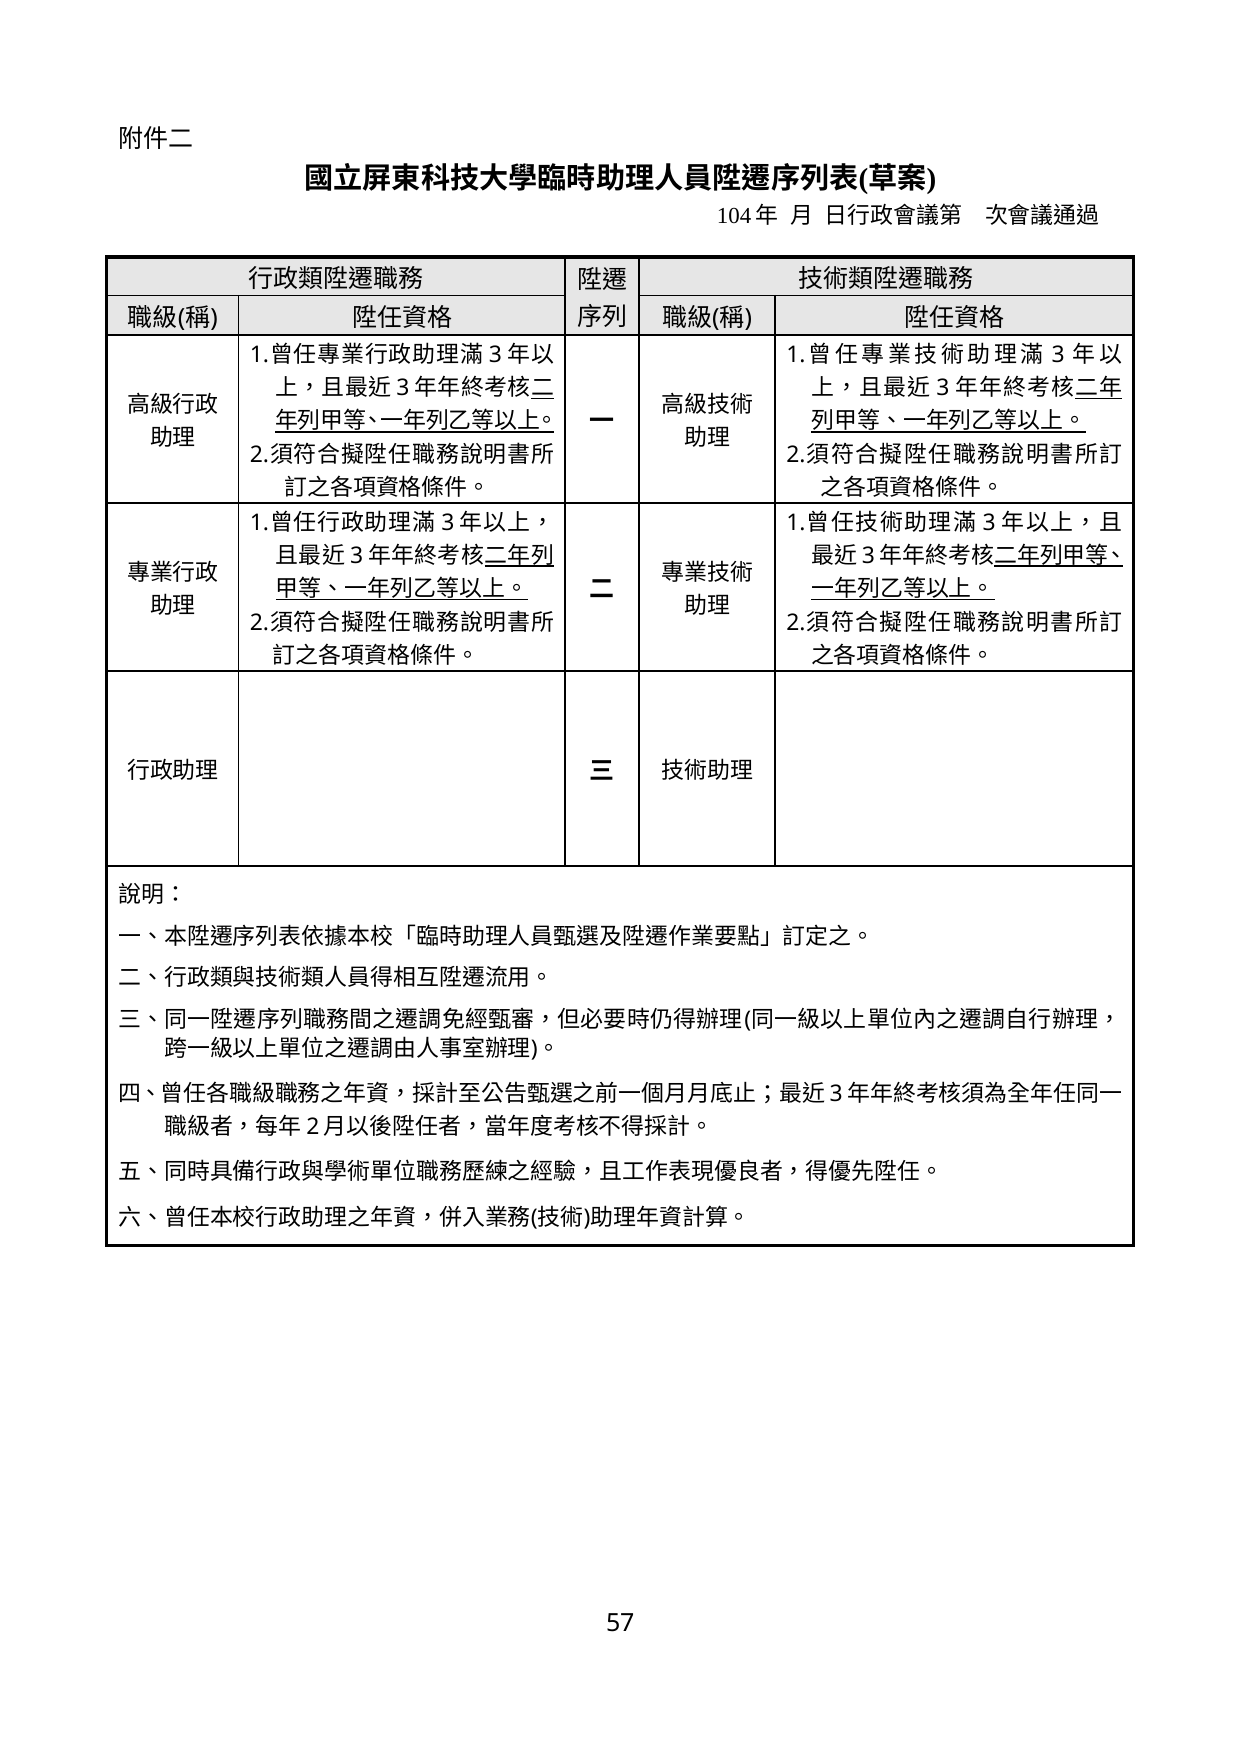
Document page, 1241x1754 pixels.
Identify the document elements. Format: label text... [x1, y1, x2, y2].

table_header 行政類陞遷職務 [108, 259, 564, 295]
table_cell 1.曾任專業行政助理滿3年以上，且最近3年年終考核二年列甲等、一年列乙等以上。 2.須符合擬陞任職務說明書所訂之各項資格條件。 [239, 336, 564, 502]
table_cell 1.曾任專業技術助理滿3年以上，且最近3年年終考核二年列甲等、一年列乙等以上。 2.須符合擬陞任職務說明書所訂之各項資格條件。 [776, 336, 1132, 502]
table_cell 專業技術助理 [640, 504, 774, 670]
table_cell 技術助理 [640, 672, 774, 865]
table_cell [776, 672, 1132, 865]
table_cell 職級(稱) [108, 296, 238, 334]
text 附件二 [118, 118, 1122, 154]
table_header 技術類陞遷職務 [640, 259, 1132, 295]
table_cell 高級行政助理 [108, 336, 238, 502]
table_cell 三 [566, 672, 638, 865]
text 國立屏東科技大學臨時助理人員陞遷序列表(草案) [118, 154, 1122, 197]
text 104年 月 日行政會議第 次會議通過 [118, 197, 1099, 230]
table_cell 陞任資格 [776, 296, 1132, 334]
table_cell 1.曾任技術助理滿3年以上，且最近3年年終考核二年列甲等、一年列乙等以上。 2.須符合擬陞任職務說明書所訂之各項資格條件。 [776, 504, 1132, 670]
table_cell 說明： 一、本陞遷序列表依據本校「臨時助理人員甄選及陞遷作業要點」訂定之。 二、行政類與技術類人員得相互陞遷流用。 三、同一陞遷序列職務間之遷調免經甄審，但必要時仍得辦理(同一級以上單位內之遷調自行辦理，跨一級以上單位之遷調由人事室辦理)。 四、曾任各職級職務之年資，採計至公告甄選之前一個月月底止；最近3年年終考核須為全年任同一職級者，每年2月以後陞任者，當年度考核不得採計。 五、同時具備行政與學術單位職務歷練之經驗，且工作表現優良者，得優先陞任。 六、曾任本校行政助理之年資，併入業務(技術)助理年資計算。 [108, 867, 1132, 1244]
table_cell [239, 672, 564, 865]
table_cell 高級技術助理 [640, 336, 774, 502]
table_cell 1.曾任行政助理滿3年以上，且最近3年年終考核二年列甲等、一年列乙等以上。 2.須符合擬陞任職務說明書所訂之各項資格條件。 [239, 504, 564, 670]
table_cell 職級(稱) [640, 296, 774, 334]
table_header 陞遷序列 [566, 259, 638, 334]
table_cell 陞任資格 [239, 296, 564, 334]
table_cell 行政助理 [108, 672, 238, 865]
table_cell 專業行政助理 [108, 504, 238, 670]
table_cell 一 [566, 336, 638, 502]
table_cell 二 [566, 504, 638, 670]
